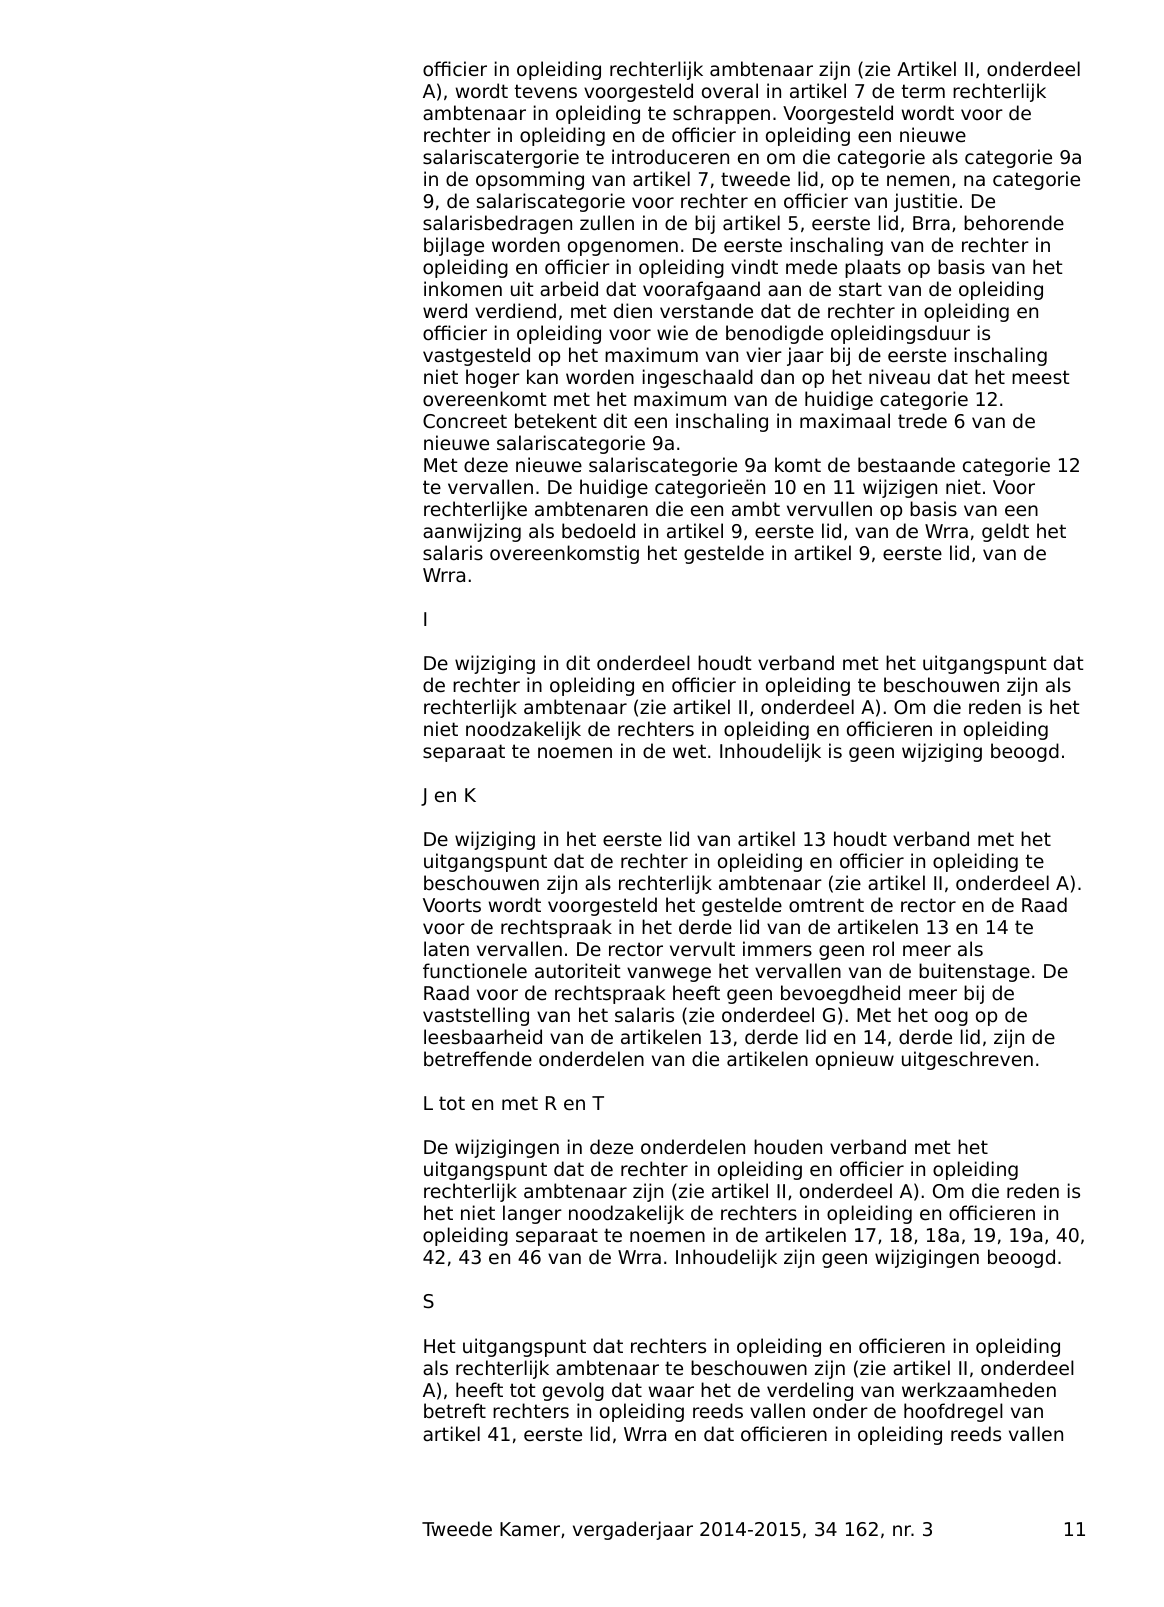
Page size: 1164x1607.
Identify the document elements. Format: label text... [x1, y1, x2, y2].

text De wijziging in het eerste lid van artikel 13 houdt verband met het uitgangspunt dat de rechter in opleiding en officier in opleiding te beschouwen zijn als rechterlijk ambtenaar (zie artikel II, onderdeel A). [422, 829, 1087, 895]
subtitle L tot en met R en T [422, 1093, 1087, 1115]
text Voorts wordt voorgesteld het gestelde omtrent de rector en de Raad voor de rechtspraak in het derde lid van de artikelen 13 en 14 te laten vervallen. De rector vervult immers geen rol meer als functionele autoriteit vanwege het vervallen van de buitenstage. De Raad voor de rechtspraak heeft geen bevoegdheid meer bij de vaststelling van het salaris (zie onderdeel G). Met het oog op de leesbaarheid van de artikelen 13, derde lid en 14, derde lid, zijn de betreffende onderdelen van die artikelen opnieuw uitgeschreven. [422, 895, 1087, 1071]
subtitle S [422, 1291, 1087, 1313]
subtitle I [422, 609, 1087, 631]
text officier in opleiding rechterlijk ambtenaar zijn (zie Artikel II, onderdeel A), wordt tevens voorgesteld overal in artikel 7 de term rechterlijk ambtenaar in opleiding te schrappen. Voorgesteld wordt voor de rechter in opleiding en de officier in opleiding een nieuwe salariscatergorie te introduceren en om die categorie als categorie 9a in de opsomming van artikel 7, tweede lid, op te nemen, na categorie 9, de salariscategorie voor rechter en officier van justitie. De salarisbedragen zullen in de bij artikel 5, eerste lid, Brra, behorende bijlage worden opgenomen. De eerste inschaling van de rechter in opleiding en officier in opleiding vindt mede plaats op basis van het inkomen uit arbeid dat voorafgaand aan de start van de opleiding werd verdiend, met dien verstande dat de rechter in opleiding en officier in opleiding voor wie de benodigde opleidingsduur is vastgesteld op het maximum van vier jaar bij de eerste inschaling niet hoger kan worden ingeschaald dan op het niveau dat het meest overeenkomt met het maximum van de huidige categorie 12. Concreet betekent dit een inschaling in maximaal trede 6 van de nieuwe salariscategorie 9a. [422, 59, 1087, 455]
text De wijziging in dit onderdeel houdt verband met het uitgangspunt dat de rechter in opleiding en officier in opleiding te beschouwen zijn als rechterlijk ambtenaar (zie artikel II, onderdeel A). Om die reden is het niet noodzakelijk de rechters in opleiding en officieren in opleiding separaat te noemen in de wet. Inhoudelijk is geen wijziging beoogd. [422, 653, 1087, 763]
text Met deze nieuwe salariscategorie 9a komt de bestaande categorie 12 te vervallen. De huidige categorieën 10 en 11 wijzigen niet. Voor rechterlijke ambtenaren die een ambt vervullen op basis van een aanwijzing als bedoeld in artikel 9, eerste lid, van de Wrra, geldt het salaris overeenkomstig het gestelde in artikel 9, eerste lid, van de Wrra. [422, 455, 1087, 587]
text De wijzigingen in deze onderdelen houden verband met het uitgangspunt dat de rechter in opleiding en officier in opleiding rechterlijk ambtenaar zijn (zie artikel II, onderdeel A). Om die reden is het niet langer noodzakelijk de rechters in opleiding en officieren in opleiding separaat te noemen in de artikelen 17, 18, 18a, 19, 19a, 40, 42, 43 en 46 van de Wrra. Inhoudelijk zijn geen wijzigingen beoogd. [422, 1137, 1087, 1269]
text Het uitgangspunt dat rechters in opleiding en officieren in opleiding als rechterlijk ambtenaar te beschouwen zijn (zie artikel II, onderdeel A), heeft tot gevolg dat waar het de verdeling van werkzaamheden betreft rechters in opleiding reeds vallen onder de hoofdregel van artikel 41, eerste lid, Wrra en dat officieren in opleiding reeds vallen [422, 1336, 1087, 1445]
subtitle J en K [422, 785, 1087, 807]
